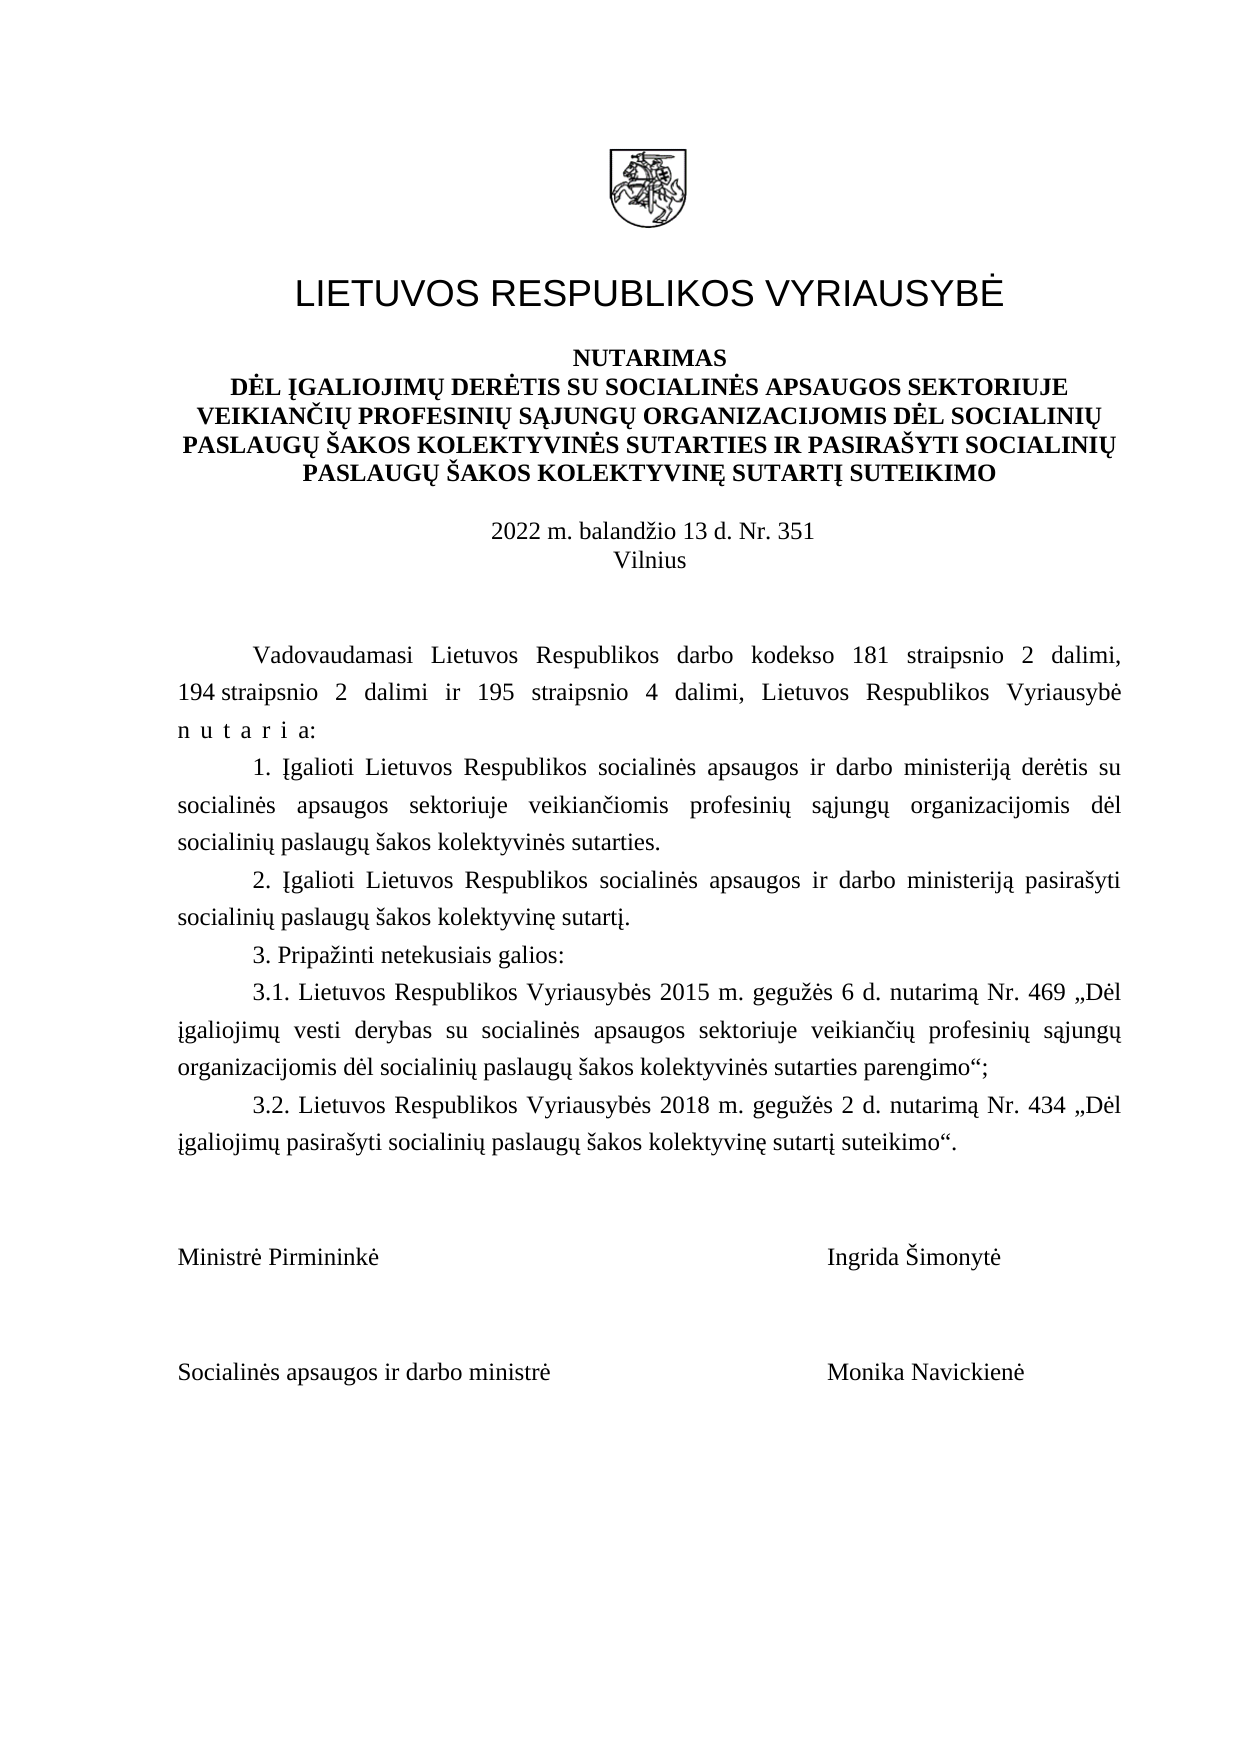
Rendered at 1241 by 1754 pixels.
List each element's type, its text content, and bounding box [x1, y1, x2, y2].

text Lietuvos Respublikos Vyriausybė [177, 272, 1122, 315]
text Socialinės apsaugos ir darbo ministrė Monika Navickienė [177, 1357, 1122, 1386]
text 3. Pripažinti netekusiais galios: [177, 931, 1122, 968]
text 2022 m. balandžio 13 d. Nr. 351 [177, 516, 1122, 545]
text 1. Įgalioti Lietuvos Respublikos socialinės apsaugos ir darbo ministeriją derėtis su socialinės apsaugos sektoriuje veikiančiomis profesinių sąjungų organizacijomis dėl socialinių paslaugų šakos kolektyvinės sutarties. [177, 743, 1122, 856]
text 2. Įgalioti Lietuvos Respublikos socialinės apsaugos ir darbo ministeriją pasirašyti socialinių paslaugų šakos kolektyvinę sutartį. [177, 856, 1122, 931]
text Vadovaudamasi Lietuvos Respublikos darbo kodekso 181 straipsnio 2 dalimi, 194 straipsnio 2 dalimi ir 195 straipsnio 4 dalimi, Lietuvos Respublikos Vyriausybė nutaria: [177, 631, 1122, 743]
text Vilnius [177, 545, 1122, 573]
text Ministrė Pirmininkė Ingrida Šimonytė [177, 1242, 1122, 1271]
text 3.2. Lietuvos Respublikos Vyriausybės 2018 m. gegužės 2 d. nutarimą Nr. 434 „Dėl įgaliojimų pasirašyti socialinių paslaugų šakos kolektyvinę sutartį suteikimo“. [177, 1081, 1122, 1156]
text 3.1. Lietuvos Respublikos Vyriausybės 2015 m. gegužės 6 d. nutarimą Nr. 469 „Dėl įgaliojimų vesti derybas su socialinės apsaugos sektoriuje veikiančių profesinių sąjungų organizacijomis dėl socialinių paslaugų šakos kolektyvinės sutarties parengimo“; [177, 968, 1122, 1081]
text DĖL ĮGALIOJIMŲ DERĖTIS SU SOCIALINĖS APSAUGOS SEKTORIUJE VEIKIANČIŲ PROFESINIŲ SĄJUNGŲ ORGANIZACIJOMIS dėl SOCIALINIŲ PASLAUGŲ ŠAKOS KOLEKTYVINĖS SUTARTIES ir PASIRAŠYTI SOCIALINIŲ PASLAUGŲ ŠAKOS KOLEKTYVINĘ SUTARTĮ SUTEIKIMO [177, 372, 1122, 487]
text nutarimas [177, 343, 1122, 372]
